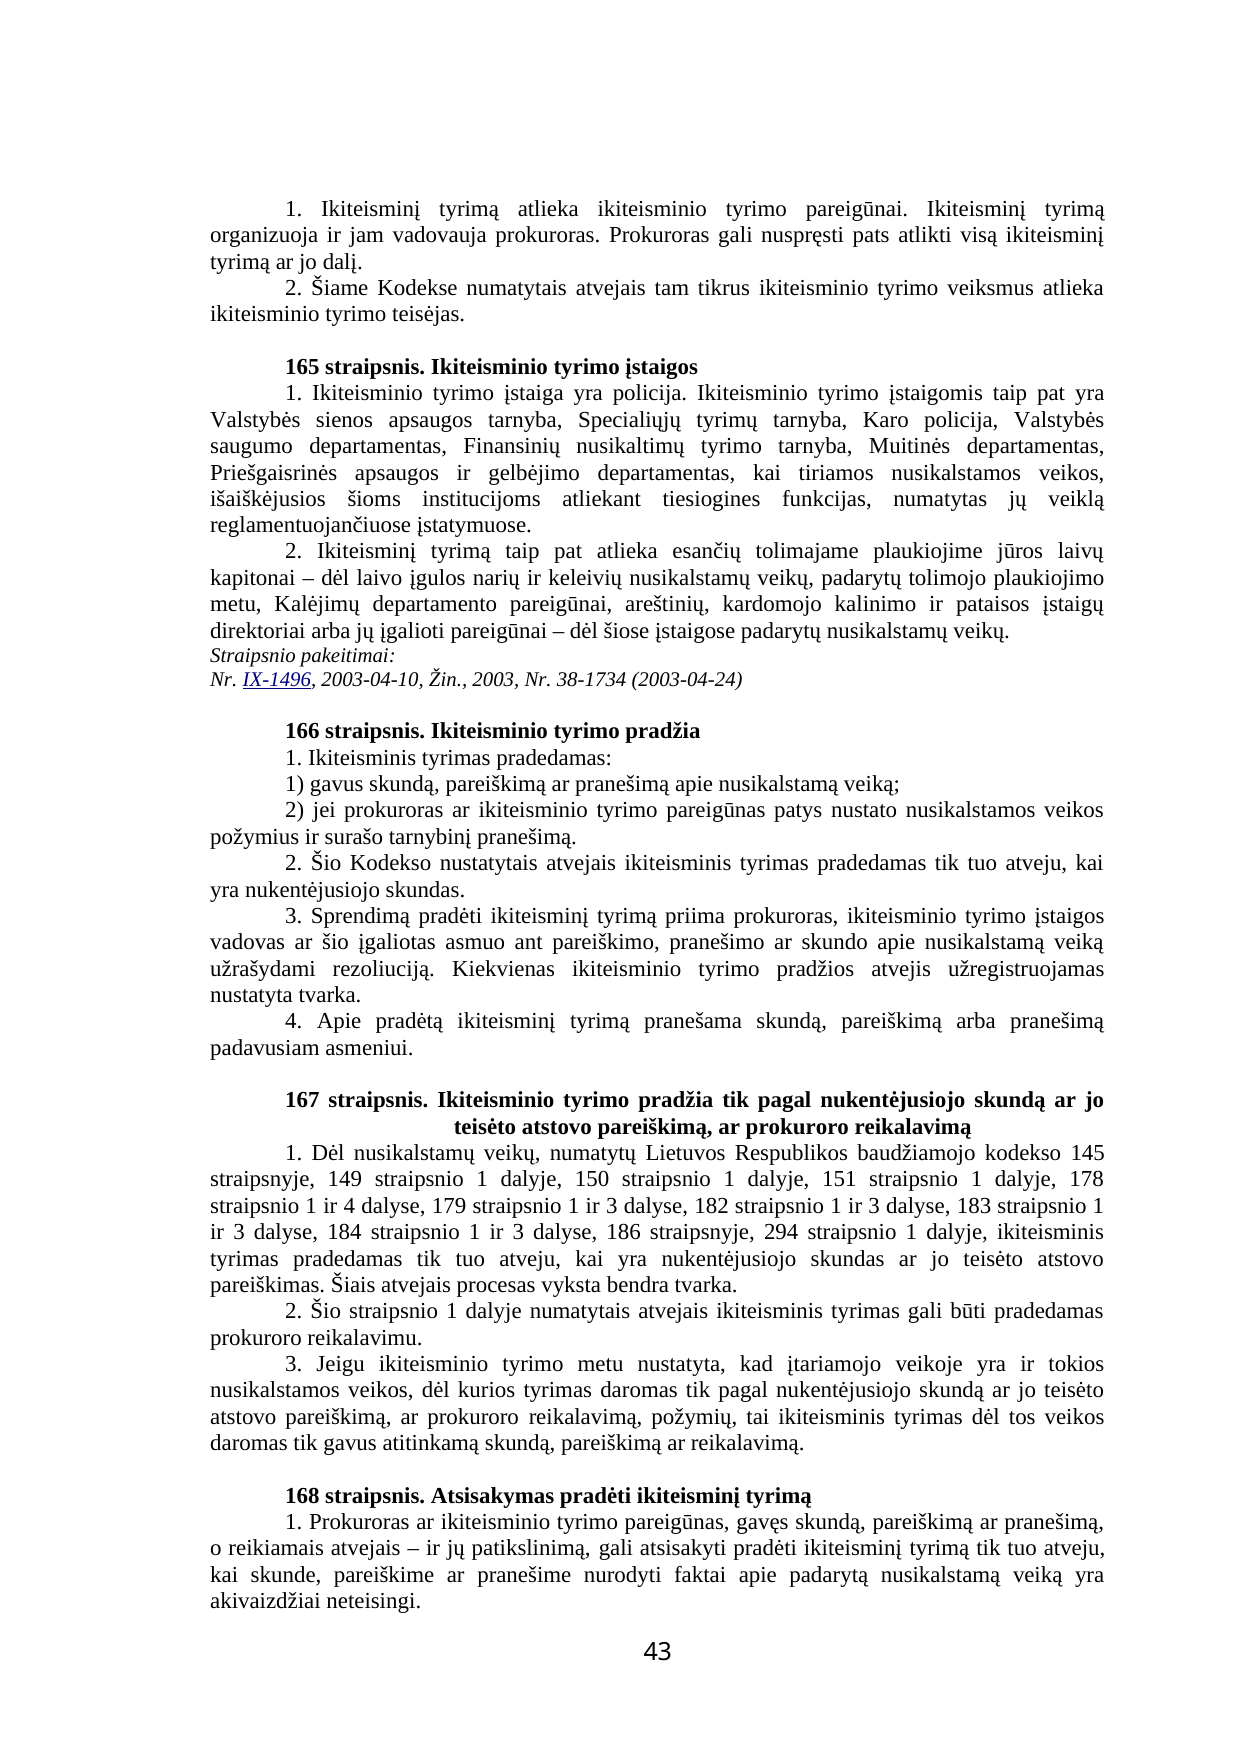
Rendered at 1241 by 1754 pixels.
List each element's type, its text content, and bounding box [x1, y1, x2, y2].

text 1) gavus skundą, pareiškimą ar pranešimą apie nusikalstamą veiką; [210, 770, 1106, 797]
text 1. Ikiteisminio tyrimo įstaiga yra policija. Ikiteisminio tyrimo įstaigomis taip pat yra Valstybės sienos apsaugos tarnyba, Specialiųjų tyrimų tarnyba, Karo policija, Valstybės saugumo departamentas, Finansinių nusikaltimų tyrimo tarnyba, Muitinės departamentas, Priešgaisrinės apsaugos ir gelbėjimo departamentas, kai tiriamos nusikalstamos veikos, išaiškėjusios šioms institucijoms atliekant tiesiogines funkcijas, numatytas jų veiklą reglamentuojančiuose įstatymuose. [210, 379, 1106, 538]
text 2. Šio Kodekso nustatytais atvejais ikiteisminis tyrimas pradedamas tik tuo atveju, kai yra nukentėjusiojo skundas. [210, 849, 1106, 902]
text Straipsnio pakeitimai: [210, 643, 1106, 667]
text 2. Ikiteisminį tyrimą taip pat atlieka esančių tolimajame plaukiojime jūros laivų kapitonai – dėl laivo įgulos narių ir keleivių nusikalstamų veikų, padarytų tolimojo plaukiojimo metu, Kalėjimų departamento pareigūnai, areštinių, kardomojo kalinimo ir pataisos įstaigų direktoriai arba jų įgalioti pareigūnai – dėl šiose įstaigose padarytų nusikalstamų veikų. [210, 538, 1106, 643]
text 167 straipsnis. Ikiteisminio tyrimo pradžia tik pagal nukentėjusiojo skundą ar jo teisėto atstovo pareiškimą, ar prokuroro reikalavimą [285, 1086, 1106, 1139]
text 166 straipsnis. Ikiteisminio tyrimo pradžia [210, 717, 1106, 744]
text 1. Ikiteisminis tyrimas pradedamas: [210, 744, 1106, 770]
text 2. Šio straipsnio 1 dalyje numatytais atvejais ikiteisminis tyrimas gali būti pradedamas prokuroro reikalavimu. [210, 1297, 1106, 1350]
text 165 straipsnis. Ikiteisminio tyrimo įstaigos [210, 353, 1106, 379]
text 1. Dėl nusikalstamų veikų, numatytų Lietuvos Respublikos baudžiamojo kodekso 145 straipsnyje, 149 straipsnio 1 dalyje, 150 straipsnio 1 dalyje, 151 straipsnio 1 dalyje, 178 straipsnio 1 ir 4 dalyse, 179 straipsnio 1 ir 3 dalyse, 182 straipsnio 1 ir 3 dalyse, 183 straipsnio 1 ir 3 dalyse, 184 straipsnio 1 ir 3 dalyse, 186 straipsnyje, 294 straipsnio 1 dalyje, ikiteisminis tyrimas pradedamas tik tuo atveju, kai yra nukentėjusiojo skundas ar jo teisėto atstovo pareiškimas. Šiais atvejais procesas vyksta bendra tvarka. [210, 1139, 1106, 1297]
text 3. Jeigu ikiteisminio tyrimo metu nustatyta, kad įtariamojo veikoje yra ir tokios nusikalstamos veikos, dėl kurios tyrimas daromas tik pagal nukentėjusiojo skundą ar jo teisėto atstovo pareiškimą, ar prokuroro reikalavimą, požymių, tai ikiteisminis tyrimas dėl tos veikos daromas tik gavus atitinkamą skundą, pareiškimą ar reikalavimą. [210, 1350, 1106, 1455]
text 4. Apie pradėtą ikiteisminį tyrimą pranešama skundą, pareiškimą arba pranešimą padavusiam asmeniui. [210, 1007, 1106, 1060]
text 1. Ikiteisminį tyrimą atlieka ikiteisminio tyrimo pareigūnai. Ikiteisminį tyrimą organizuoja ir jam vadovauja prokuroras. Prokuroras gali nuspręsti pats atlikti visą ikiteisminį tyrimą ar jo dalį. [210, 195, 1106, 274]
text Nr. IX-1496, 2003-04-10, Žin., 2003, Nr. 38-1734 (2003-04-24) [210, 667, 1106, 691]
text 168 straipsnis. Atsisakymas pradėti ikiteisminį tyrimą [210, 1482, 1106, 1508]
text 3. Sprendimą pradėti ikiteisminį tyrimą priima prokuroras, ikiteisminio tyrimo įstaigos vadovas ar šio įgaliotas asmuo ant pareiškimo, pranešimo ar skundo apie nusikalstamą veiką užrašydami rezoliuciją. Kiekvienas ikiteisminio tyrimo pradžios atvejis užregistruojamas nustatyta tvarka. [210, 902, 1106, 1007]
text 1. Prokuroras ar ikiteisminio tyrimo pareigūnas, gavęs skundą, pareiškimą ar pranešimą, o reikiamais atvejais – ir jų patikslinimą, gali atsisakyti pradėti ikiteisminį tyrimą tik tuo atveju, kai skunde, pareiškime ar pranešime nurodyti faktai apie padarytą nusikalstamą veiką yra akivaizdžiai neteisingi. [210, 1508, 1106, 1613]
text 2) jei prokuroras ar ikiteisminio tyrimo pareigūnas patys nustato nusikalstamos veikos požymius ir surašo tarnybinį pranešimą. [210, 797, 1106, 849]
text 2. Šiame Kodekse numatytais atvejais tam tikrus ikiteisminio tyrimo veiksmus atlieka ikiteisminio tyrimo teisėjas. [210, 274, 1106, 327]
